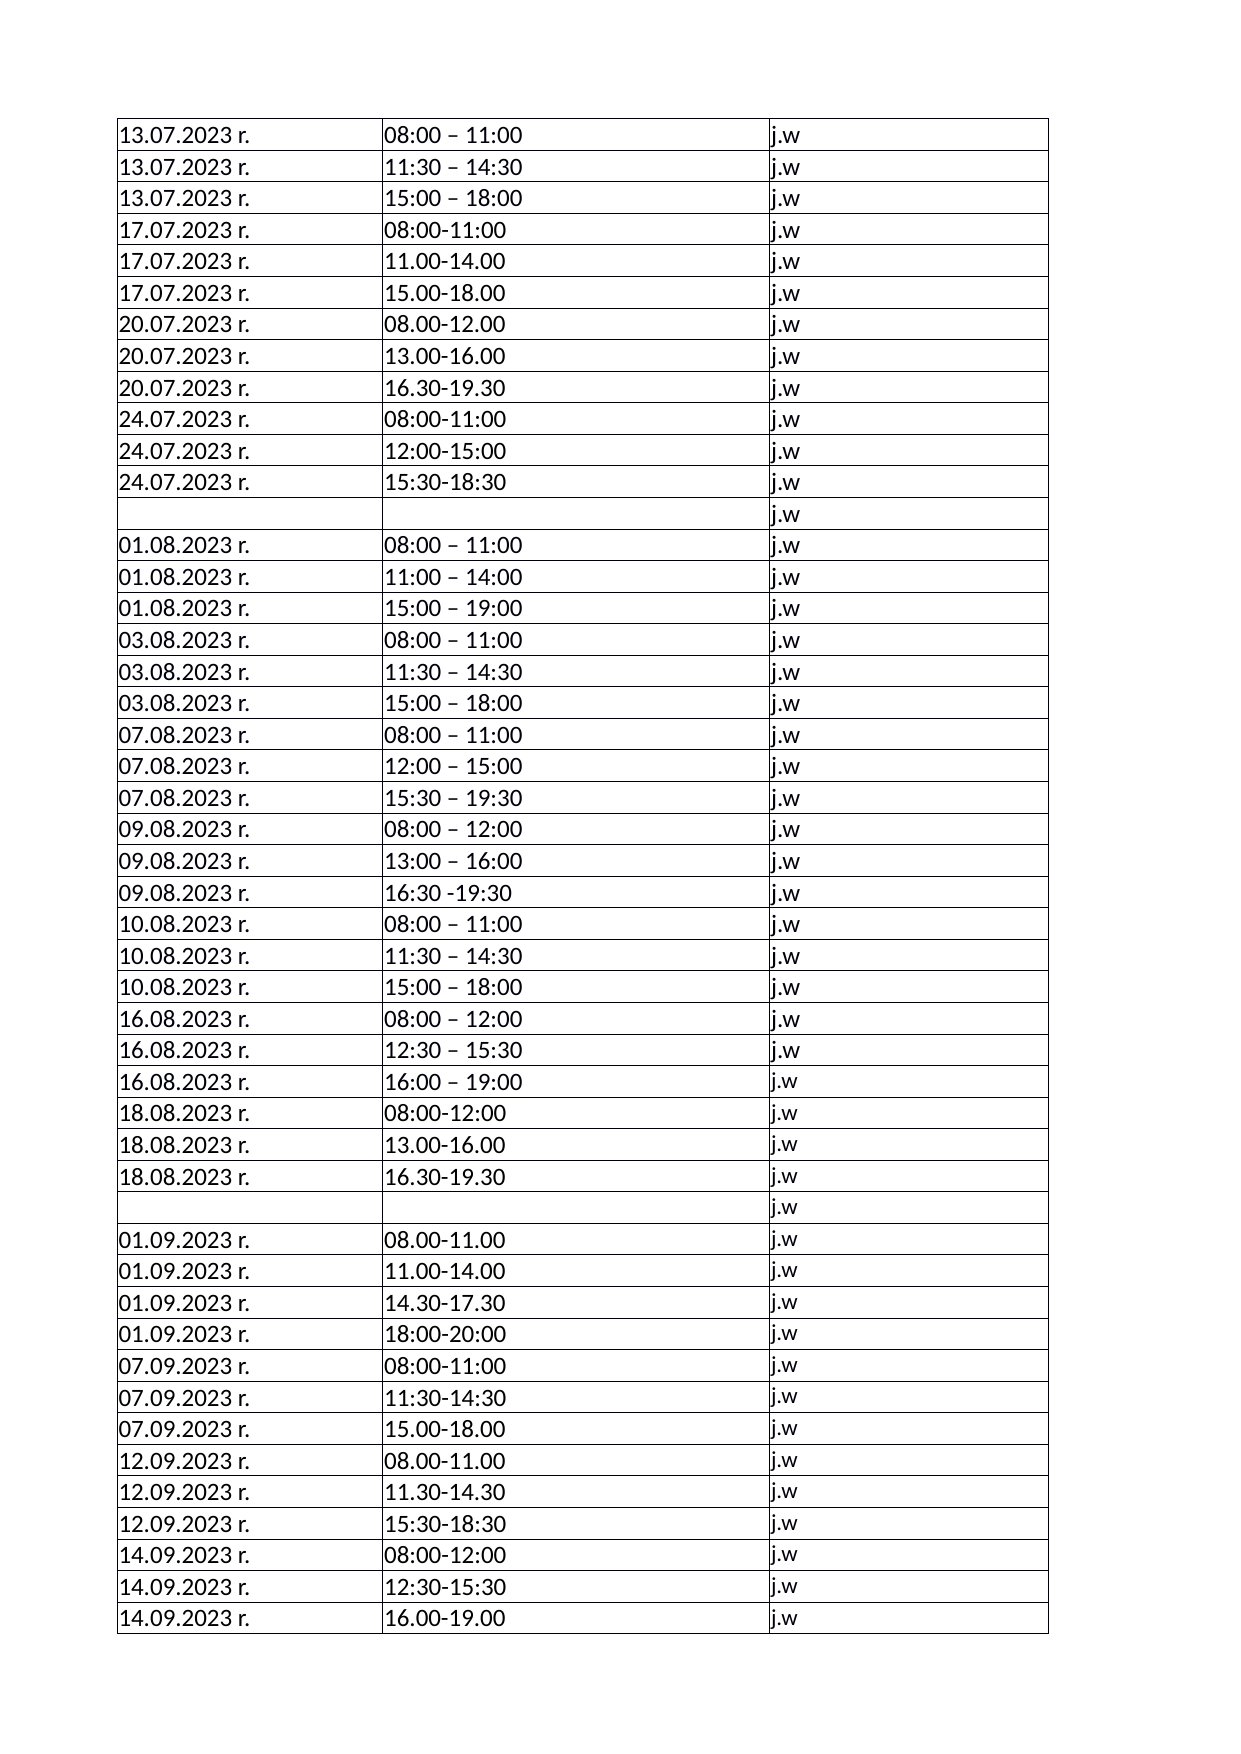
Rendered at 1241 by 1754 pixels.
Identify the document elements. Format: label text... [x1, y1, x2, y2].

table_cell 24.07.2023 r. [118, 435, 382, 465]
table_cell 16.00-19.00 [383, 1603, 769, 1633]
table_cell 01.08.2023 r. [118, 530, 382, 560]
table_cell j.w [770, 656, 1048, 686]
table_cell [118, 1192, 382, 1223]
table_cell 11:00 – 14:00 [383, 561, 769, 592]
table_cell 01.08.2023 r. [118, 561, 382, 592]
table_cell j.w [770, 245, 1048, 276]
table_cell 15:30-18:30 [383, 1508, 769, 1538]
table_cell 08:00 – 11:00 [383, 119, 769, 150]
table_cell 11:30 – 14:30 [383, 940, 769, 970]
table_cell 08:00-12:00 [383, 1098, 769, 1128]
table_cell 15:00 – 19:00 [383, 593, 769, 623]
table_cell 08.00-11.00 [383, 1445, 769, 1475]
table_cell 13:00 – 16:00 [383, 845, 769, 876]
table_cell j.w [770, 1161, 1048, 1191]
table_cell 11:30-14:30 [383, 1382, 769, 1412]
table_cell 16.30-19.30 [383, 1161, 769, 1191]
table_cell 12:00 – 15:00 [383, 750, 769, 781]
table_cell 16:00 – 19:00 [383, 1066, 769, 1097]
table_cell j.w [770, 435, 1048, 465]
table_cell j.w [770, 1350, 1048, 1381]
table_cell 13.07.2023 r. [118, 119, 382, 150]
table_cell 07.09.2023 r. [118, 1413, 382, 1444]
table_cell 09.08.2023 r. [118, 845, 382, 876]
table_cell 08:00 – 11:00 [383, 719, 769, 749]
table_cell 16.30-19.30 [383, 372, 769, 402]
table_cell 14.09.2023 r. [118, 1603, 382, 1633]
table_cell 17.07.2023 r. [118, 214, 382, 244]
table_cell j.w [770, 1035, 1048, 1065]
table_cell j.w [770, 1540, 1048, 1570]
table_cell j.w [770, 782, 1048, 812]
table_cell 20.07.2023 r. [118, 309, 382, 339]
table_cell 08:00-11:00 [383, 214, 769, 244]
table_cell j.w [770, 1255, 1048, 1286]
table_cell 15:30-18:30 [383, 466, 769, 497]
table_cell 12.09.2023 r. [118, 1508, 382, 1538]
table_cell j.w [770, 1445, 1048, 1475]
table_cell 07.08.2023 r. [118, 719, 382, 749]
table_cell j.w [770, 498, 1048, 528]
table_cell j.w [770, 277, 1048, 307]
table_cell 15:00 – 18:00 [383, 182, 769, 213]
table_cell 12.09.2023 r. [118, 1445, 382, 1475]
table_cell 03.08.2023 r. [118, 656, 382, 686]
table_cell j.w [770, 372, 1048, 402]
table_cell j.w [770, 1129, 1048, 1160]
table_cell 07.09.2023 r. [118, 1350, 382, 1381]
table_cell 17.07.2023 r. [118, 277, 382, 307]
table_cell j.w [770, 1098, 1048, 1128]
table_cell 20.07.2023 r. [118, 372, 382, 402]
table_cell [383, 1192, 769, 1223]
table_cell 08.00-11.00 [383, 1224, 769, 1254]
table_cell j.w [770, 1603, 1048, 1633]
table_cell 09.08.2023 r. [118, 877, 382, 907]
table_cell 13.07.2023 r. [118, 151, 382, 181]
table_cell 07.08.2023 r. [118, 750, 382, 781]
table_cell 01.09.2023 r. [118, 1255, 382, 1286]
table_cell j.w [770, 1287, 1048, 1317]
table_cell 11:30 – 14:30 [383, 656, 769, 686]
table_cell j.w [770, 561, 1048, 592]
table_cell j.w [770, 1571, 1048, 1602]
table_cell 08:00-11:00 [383, 1350, 769, 1381]
table_cell 24.07.2023 r. [118, 466, 382, 497]
table_cell 18.08.2023 r. [118, 1161, 382, 1191]
table_cell 16.08.2023 r. [118, 1035, 382, 1065]
table_cell j.w [770, 845, 1048, 876]
table_cell 15:30 – 19:30 [383, 782, 769, 812]
table_cell 13.07.2023 r. [118, 182, 382, 213]
table_cell 13.00-16.00 [383, 1129, 769, 1160]
table_cell j.w [770, 119, 1048, 150]
table_cell j.w [770, 340, 1048, 371]
table_cell 15:00 – 18:00 [383, 687, 769, 718]
table_cell j.w [770, 1476, 1048, 1507]
table_cell 08:00 – 12:00 [383, 814, 769, 844]
table_cell j.w [770, 1066, 1048, 1097]
table_cell 13.00-16.00 [383, 340, 769, 371]
table_cell 08:00-11:00 [383, 403, 769, 434]
table_cell j.w [770, 908, 1048, 939]
table_cell j.w [770, 624, 1048, 655]
table_cell j.w [770, 182, 1048, 213]
table_cell 01.08.2023 r. [118, 593, 382, 623]
table_cell 12:00-15:00 [383, 435, 769, 465]
table_cell [118, 498, 382, 528]
table_cell 12:30-15:30 [383, 1571, 769, 1602]
table_cell j.w [770, 877, 1048, 907]
table_cell j.w [770, 1382, 1048, 1412]
table_cell 07.08.2023 r. [118, 782, 382, 812]
table_cell 11.00-14.00 [383, 1255, 769, 1286]
table_cell j.w [770, 466, 1048, 497]
table_cell j.w [770, 309, 1048, 339]
table_cell j.w [770, 151, 1048, 181]
table_cell 24.07.2023 r. [118, 403, 382, 434]
table_cell j.w [770, 719, 1048, 749]
table_cell 20.07.2023 r. [118, 340, 382, 371]
table_cell 14.09.2023 r. [118, 1540, 382, 1570]
table_cell 10.08.2023 r. [118, 971, 382, 1002]
table_cell 09.08.2023 r. [118, 814, 382, 844]
table_cell 08:00-12:00 [383, 1540, 769, 1570]
table_cell j.w [770, 403, 1048, 434]
table_cell 15.00-18.00 [383, 1413, 769, 1444]
table_cell 15:00 – 18:00 [383, 971, 769, 1002]
table_cell 03.08.2023 r. [118, 624, 382, 655]
table_cell 16:30 -19:30 [383, 877, 769, 907]
table_cell 01.09.2023 r. [118, 1224, 382, 1254]
table_cell 12:30 – 15:30 [383, 1035, 769, 1065]
table_cell 16.08.2023 r. [118, 1066, 382, 1097]
table_cell j.w [770, 1224, 1048, 1254]
table_cell j.w [770, 214, 1048, 244]
table_cell 01.09.2023 r. [118, 1319, 382, 1349]
table_cell 14.30-17.30 [383, 1287, 769, 1317]
table_cell 18:00-20:00 [383, 1319, 769, 1349]
table_cell 07.09.2023 r. [118, 1382, 382, 1412]
table_cell 08:00 – 11:00 [383, 908, 769, 939]
table_cell 14.09.2023 r. [118, 1571, 382, 1602]
table_cell j.w [770, 1192, 1048, 1223]
table_cell j.w [770, 971, 1048, 1002]
table_cell j.w [770, 1003, 1048, 1033]
table_cell 18.08.2023 r. [118, 1098, 382, 1128]
table_cell j.w [770, 1413, 1048, 1444]
table_cell j.w [770, 940, 1048, 970]
table_cell 08:00 – 12:00 [383, 1003, 769, 1033]
table_cell j.w [770, 814, 1048, 844]
table_cell 08:00 – 11:00 [383, 530, 769, 560]
table_cell 11.00-14.00 [383, 245, 769, 276]
table_cell 08.00-12.00 [383, 309, 769, 339]
table_cell 03.08.2023 r. [118, 687, 382, 718]
table_cell j.w [770, 593, 1048, 623]
table_cell 11:30 – 14:30 [383, 151, 769, 181]
table_cell 15.00-18.00 [383, 277, 769, 307]
table_cell 10.08.2023 r. [118, 908, 382, 939]
table_cell 12.09.2023 r. [118, 1476, 382, 1507]
table_cell [383, 498, 769, 528]
table_cell j.w [770, 1319, 1048, 1349]
table_cell 18.08.2023 r. [118, 1129, 382, 1160]
table_cell j.w [770, 530, 1048, 560]
table_cell j.w [770, 750, 1048, 781]
table_cell 16.08.2023 r. [118, 1003, 382, 1033]
table_cell 10.08.2023 r. [118, 940, 382, 970]
table_cell 08:00 – 11:00 [383, 624, 769, 655]
table_cell 01.09.2023 r. [118, 1287, 382, 1317]
table_cell j.w [770, 687, 1048, 718]
table_cell 11.30-14.30 [383, 1476, 769, 1507]
table_cell j.w [770, 1508, 1048, 1538]
table_cell 17.07.2023 r. [118, 245, 382, 276]
